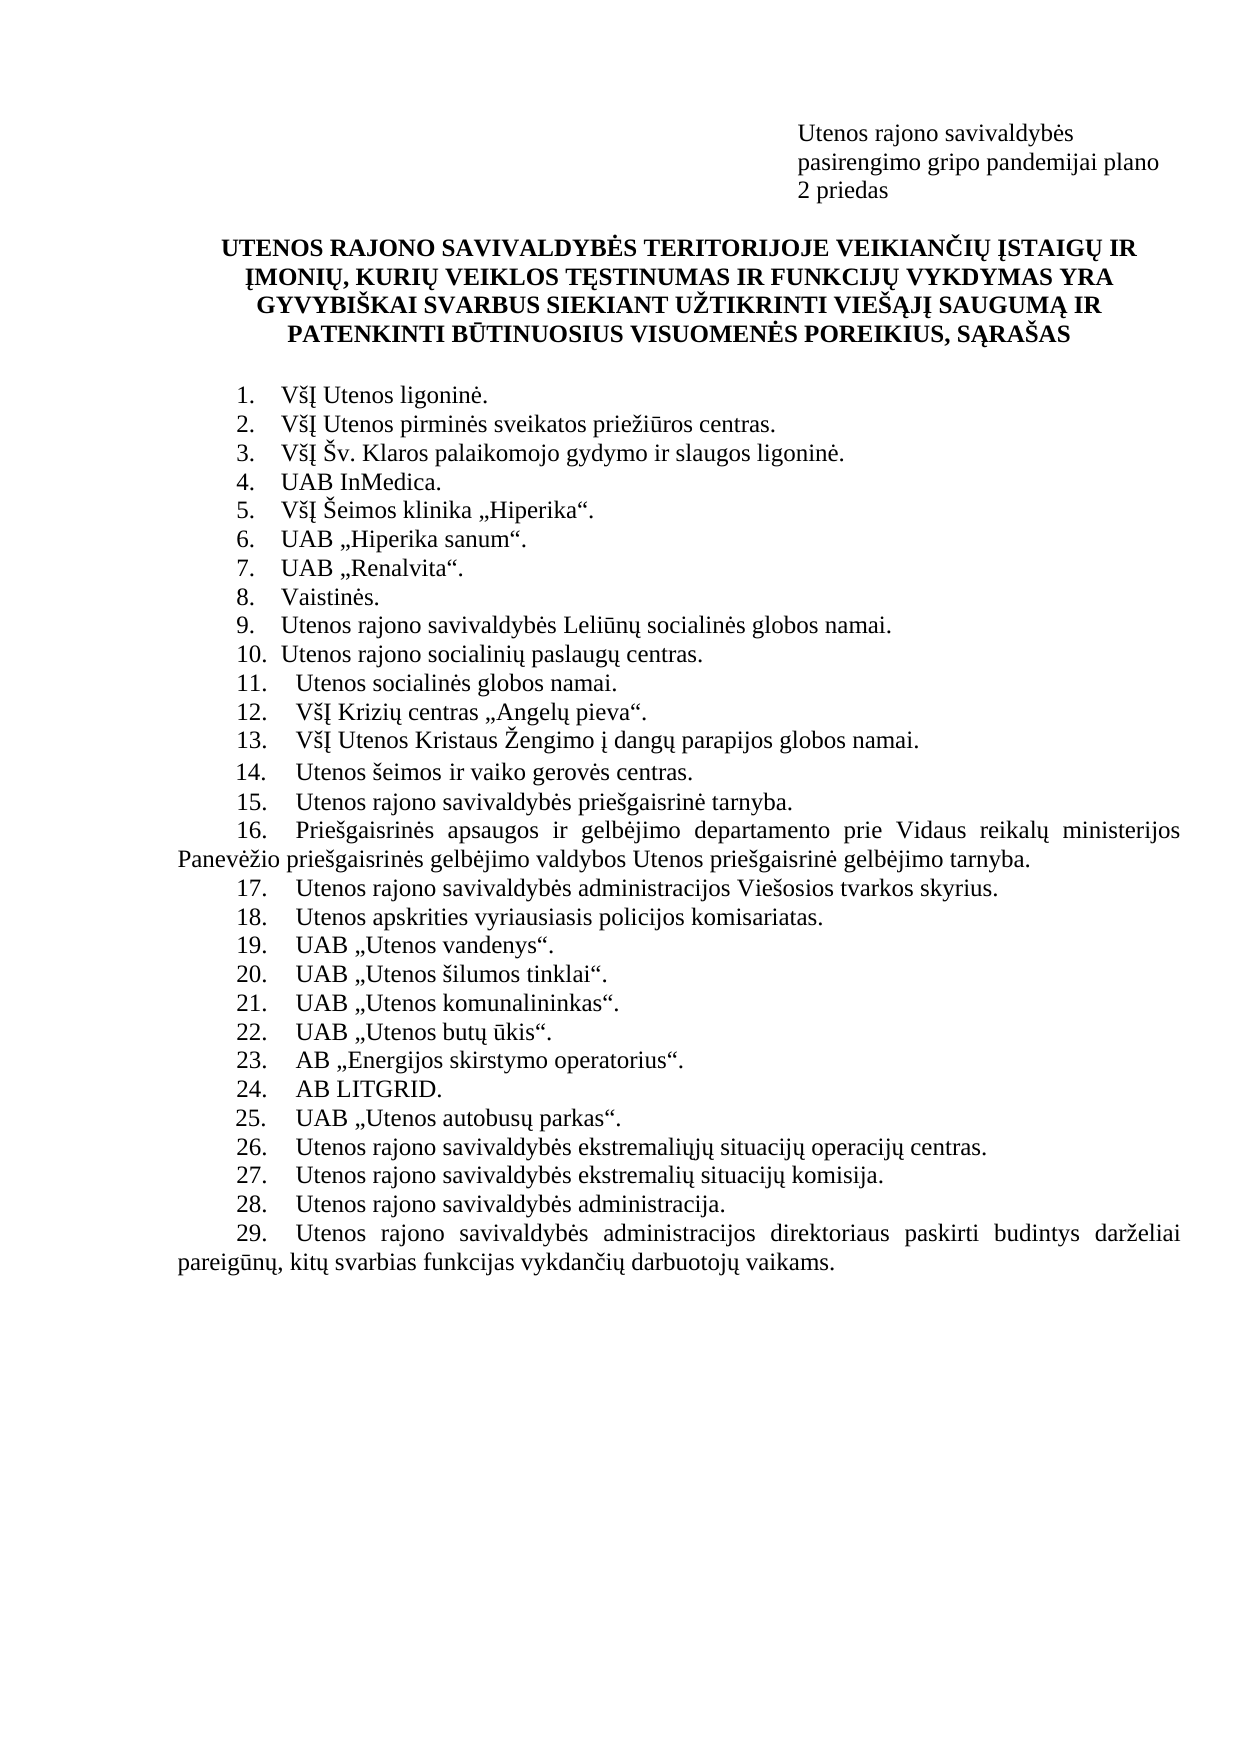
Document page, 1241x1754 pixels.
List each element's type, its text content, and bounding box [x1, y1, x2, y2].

text 15. Utenos rajono savivaldybės priešgaisrinė tarnyba. [177, 787, 1181, 815]
text 2. VšĮ Utenos pirminės sveikatos priežiūros centras. [177, 409, 1181, 438]
text 6. UAB „Hiperika sanum“. [177, 524, 1181, 553]
text 8. Vaistinės. [177, 582, 1181, 611]
text 4. UAB InMedica. [177, 467, 1181, 496]
text 12. VšĮ Krizių centras „Angelų pieva“. [177, 697, 1181, 726]
text 26. Utenos rajono savivaldybės ekstremaliųjų situacijų operacijų centras. [177, 1132, 1181, 1160]
text 18. Utenos apskrities vyriausiasis policijos komisariatas. [177, 902, 1181, 930]
text 22. UAB „Utenos butų ūkis“. [177, 1017, 1181, 1045]
text UTENOS RAJONO SAVIVALDYBĖS TERITORIJOJE VEIKIANČIŲ ĮSTAIGŲ IR ĮMONIŲ, KURIŲ VEIKLOS TĘSTINUMAS IR FUNKCIJŲ VYKDYMAS YRA GYVYBIŠKAI SVARBUS SIEKIANT UŽTIKRINTI VIEŠĄJĮ SAUGUMĄ IR PATENKINTI BŪTINUOSIUS VISUOMENĖS POREIKIUS, SĄRAŠAS [177, 233, 1181, 348]
text 25. UAB „Utenos autobusų parkas“. [177, 1103, 1181, 1132]
text 27. Utenos rajono savivaldybės ekstremalių situacijų komisija. [177, 1160, 1181, 1189]
text 21. UAB „Utenos komunalininkas“. [177, 988, 1181, 1017]
text Utenos rajono savivaldybės [797, 118, 1181, 147]
text 24. AB LITGRID. [177, 1074, 1181, 1103]
text 17. Utenos rajono savivaldybės administracijos Viešosios tvarkos skyrius. [177, 873, 1181, 902]
text 19. UAB „Utenos vandenys“. [177, 930, 1181, 959]
text 14. Utenos šeimos ir vaiko gerovės centras. [177, 754, 1181, 787]
text 20. UAB „Utenos šilumos tinklai“. [177, 959, 1181, 988]
text pasirengimo gripo pandemijai plano [797, 147, 1181, 176]
text 16. Priešgaisrinės apsaugos ir gelbėjimo departamento prie Vidaus reikalų ministerijos Panevėžio priešgaisrinės gelbėjimo valdybos Utenos priešgaisrinė gelbėjimo tarnyba. [177, 815, 1181, 873]
text 9. Utenos rajono savivaldybės Leliūnų socialinės globos namai. [177, 611, 1181, 639]
text 10. Utenos rajono socialinių paslaugų centras. [177, 639, 1181, 668]
text 13. VšĮ Utenos Kristaus Žengimo į dangų parapijos globos namai. [177, 726, 1181, 754]
text 28. Utenos rajono savivaldybės administracija. [177, 1189, 1181, 1218]
text 3. VšĮ Šv. Klaros palaikomojo gydymo ir slaugos ligoninė. [177, 438, 1181, 467]
text 1. VšĮ Utenos ligoninė. [177, 381, 1181, 409]
text 2 priedas [797, 176, 1181, 204]
text 23. AB „Energijos skirstymo operatorius“. [177, 1045, 1181, 1074]
text 11. Utenos socialinės globos namai. [177, 668, 1181, 697]
text 29. Utenos rajono savivaldybės administracijos direktoriaus paskirti budintys darželiai pareigūnų, kitų svarbias funkcijas vykdančių darbuotojų vaikams. [177, 1218, 1181, 1275]
text 7. UAB „Renalvita“. [177, 553, 1181, 582]
text 5. VšĮ Šeimos klinika „Hiperika“. [177, 496, 1181, 524]
